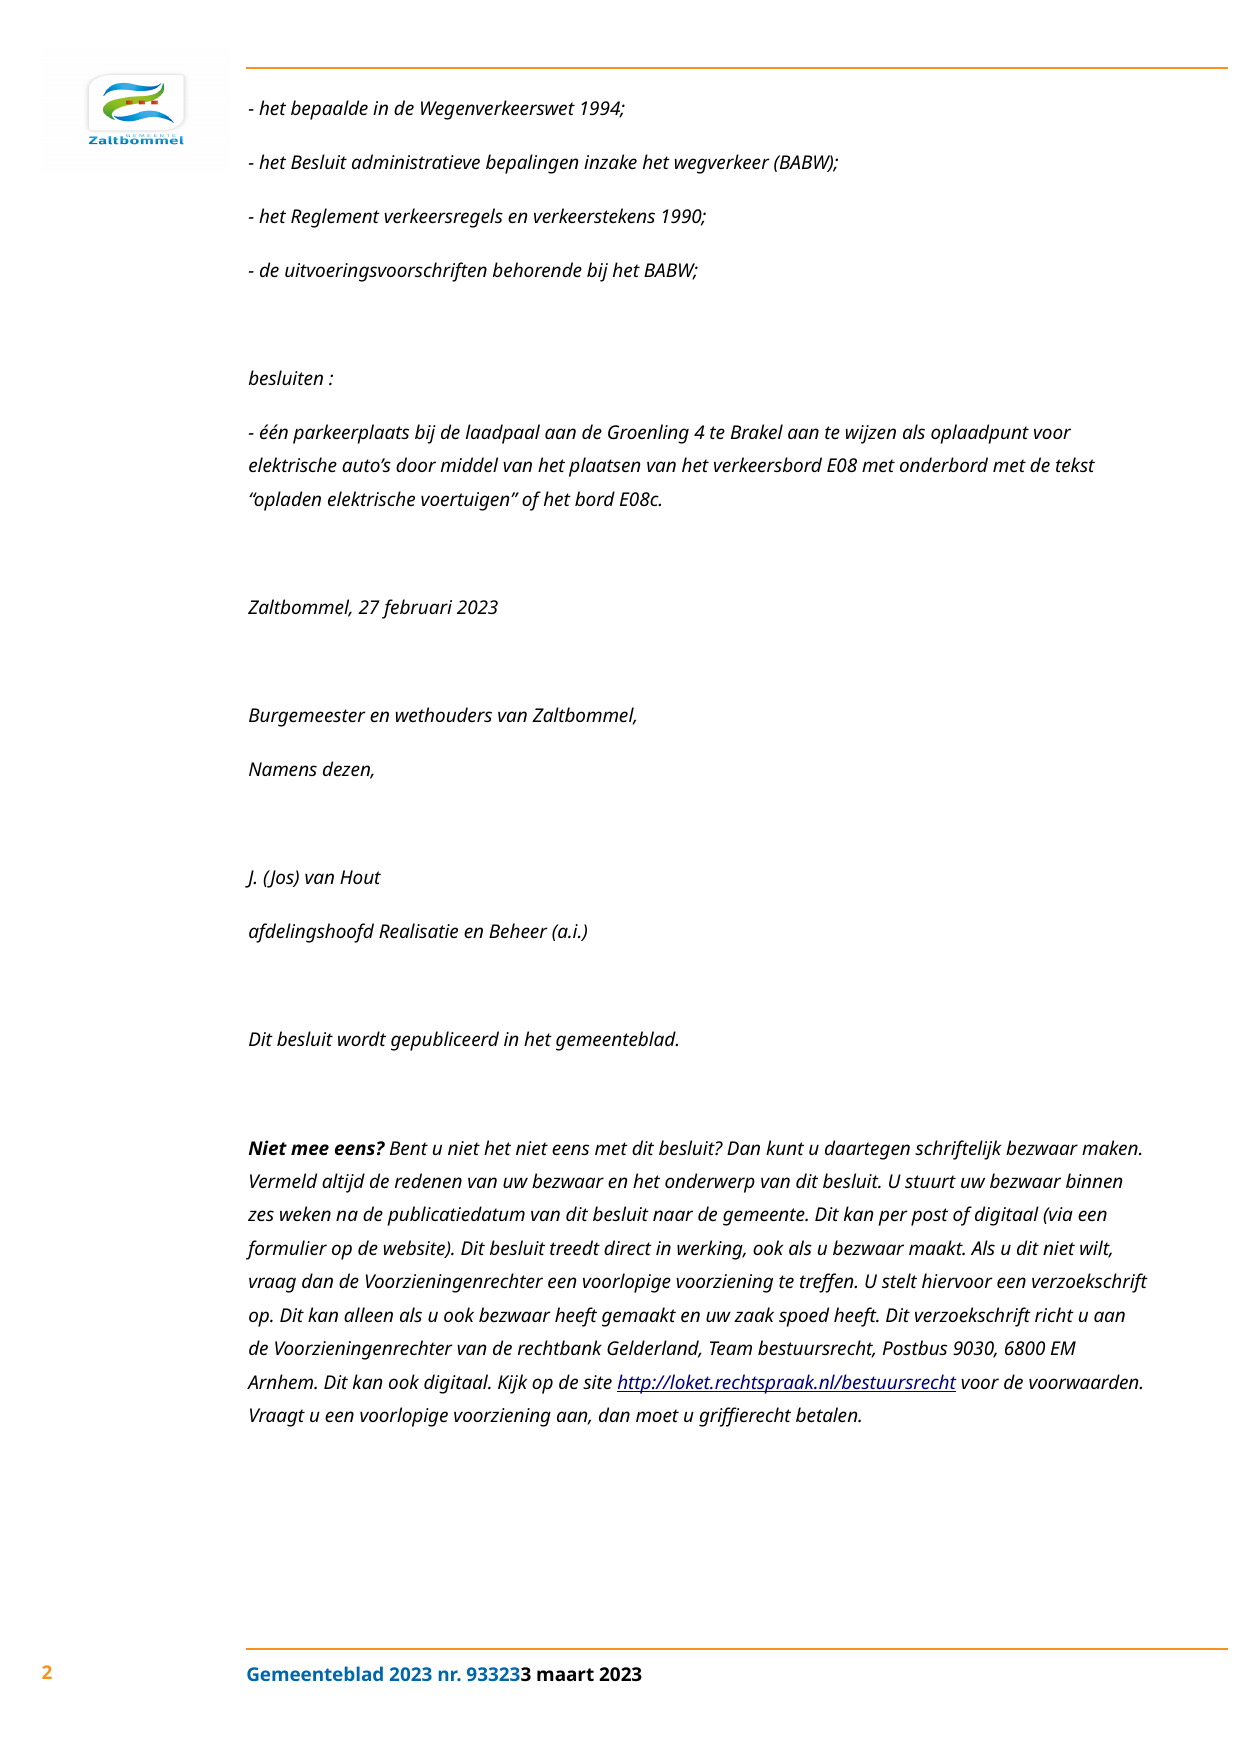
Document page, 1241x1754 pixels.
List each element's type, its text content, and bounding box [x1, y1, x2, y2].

text besluiten : [248, 365, 1152, 391]
text - de uitvoeringsvoorschriften behorende bij het BABW; [248, 257, 1152, 283]
text Namens dezen, [248, 756, 1152, 782]
text - het bepaalde in de Wegenverkeerswet 1994; [248, 95, 1152, 121]
picture [41, 47, 231, 172]
text Dit besluit wordt gepubliceerd in het gemeenteblad. [248, 1027, 1152, 1052]
text Zaltbommel, 27 februari 2023 [248, 594, 1152, 620]
text Niet mee eens? Bent u niet het niet eens met dit besluit? Dan kunt u daartegen schriftelijk bezwaar maken. Vermeld altijd de redenen van uw bezwaar en het onderwerp van dit besluit. U stuurt uw bezwaar binnen zes weken na de publicatiedatum van dit besluit naar de gemeente. Dit kan per post of digitaal (via een formulier op de website). Dit besluit treedt direct in werking, ook als u bezwaar maakt. Als u dit niet wilt, vraag dan de Voorzieningenrechter een voorlopige voorziening te treffen. U stelt hiervoor een verzoekschrift op. Dit kan alleen als u ook bezwaar heeft gemaakt en uw zaak spoed heeft. Dit verzoekschrift richt u aan de Voorzieningenrechter van de rechtbank Gelderland, Team bestuursrecht, Postbus 9030, 6800 EM Arnhem. Dit kan ook digitaal. Kijk op de site http://loket.rechtspraak.nl/bestuursrecht voor de voorwaarden. Vraagt u een voorlopige voorziening aan, dan moet u griffierecht betalen. [248, 1135, 1152, 1428]
text afdelingshoofd Realisatie en Beheer (a.i.) [248, 918, 1152, 944]
text - één parkeerplaats bij de laadpaal aan de Groenling 4 te Brakel aan te wijzen als oplaadpunt voor elektrische auto’s door middel van het plaatsen van het verkeersbord E08 met onderbord met de tekst “opladen elektrische voertuigen” of het bord E08c. [248, 419, 1152, 512]
text Burgemeester en wethouders van Zaltbommel, [248, 702, 1152, 728]
text J. (Jos) van Hout [248, 864, 1152, 890]
text - het Reglement verkeersregels en verkeerstekens 1990; [248, 203, 1152, 229]
text - het Besluit administratieve bepalingen inzake het wegverkeer (BABW); [248, 149, 1152, 174]
